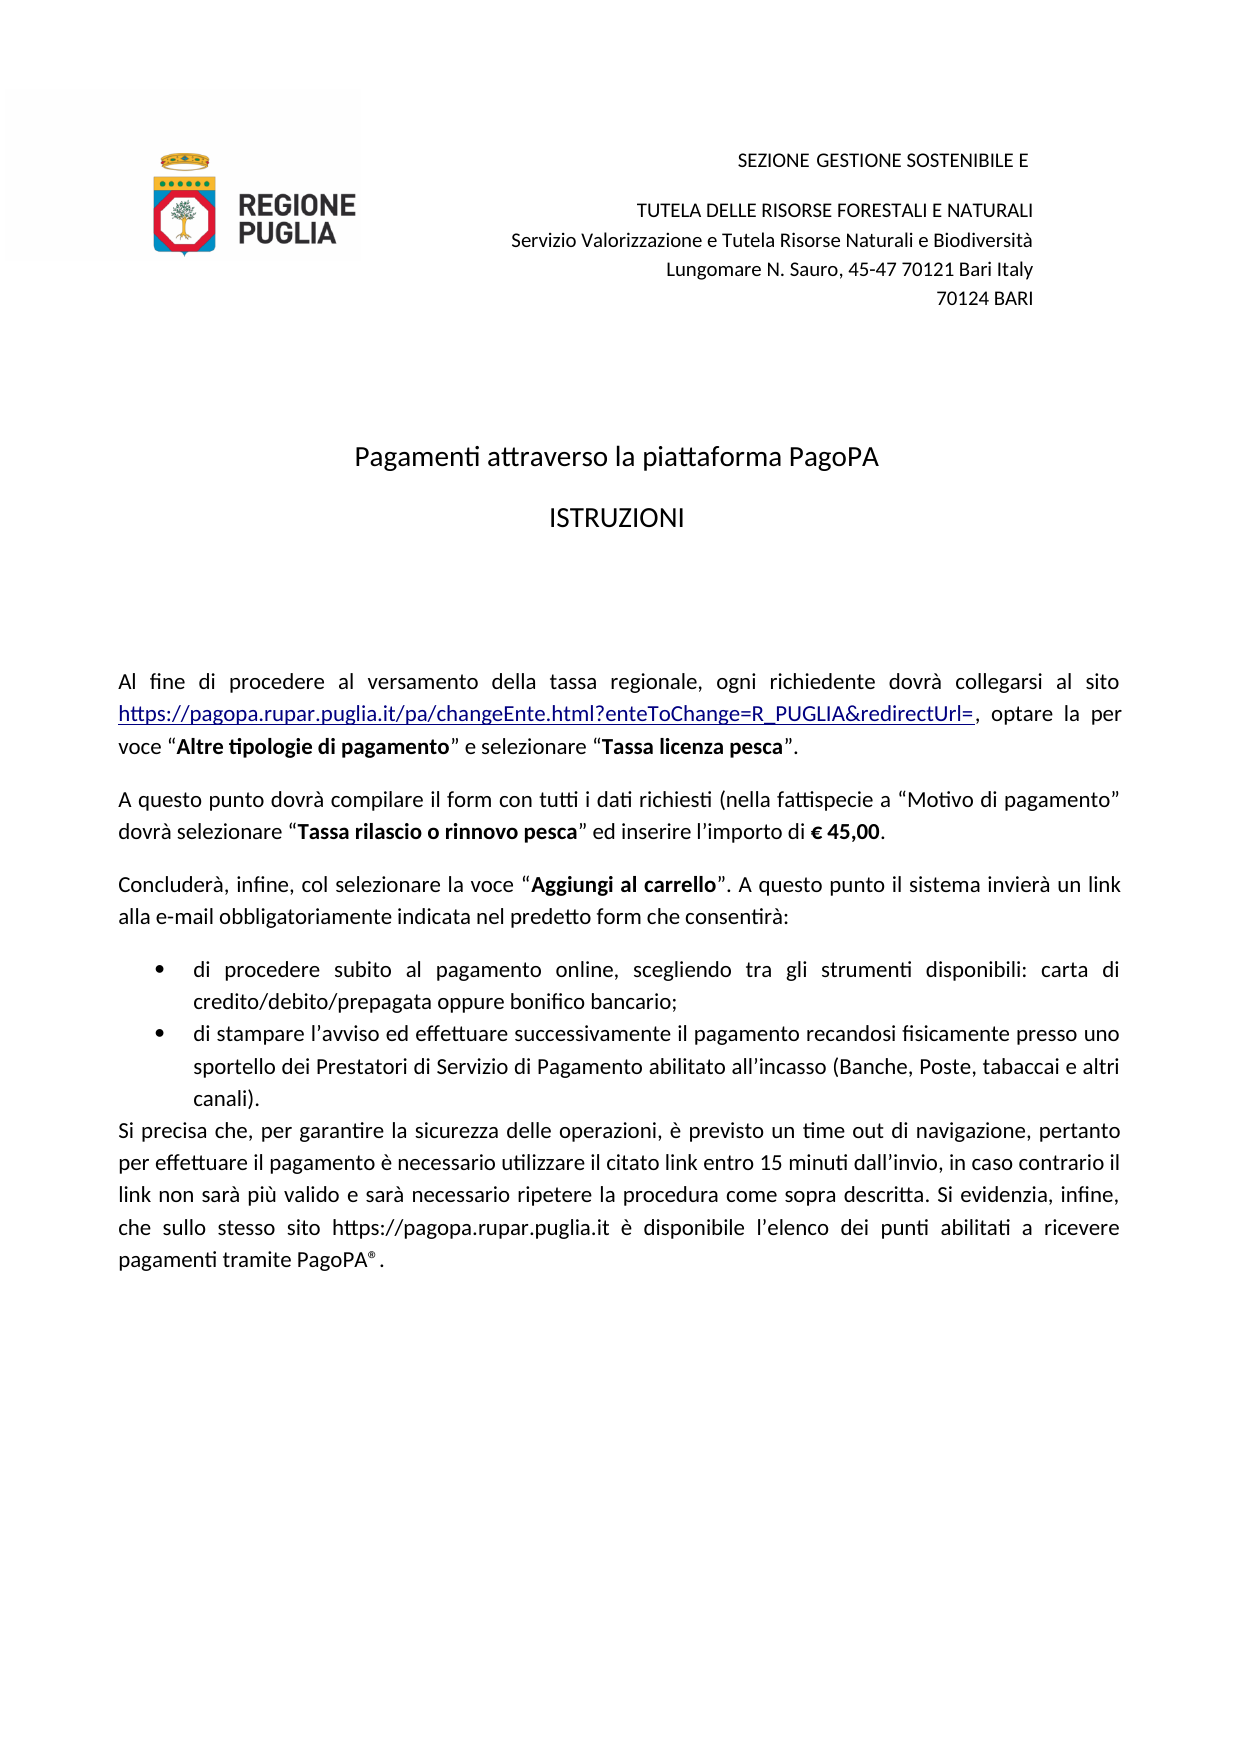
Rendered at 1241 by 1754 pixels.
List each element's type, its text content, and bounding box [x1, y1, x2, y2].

text Lungomare N. Sauro, 45-47 70121 Bari Italy [118, 256, 1033, 281]
text Concluderà, infine, col selezionare la voce “Aggiungi al carrello”. A questo punto il sistema invierà un link alla e-mail obbligatoriamente indicata nel predetto form che consentirà: [118, 870, 1122, 930]
text A questo punto dovrà compilare il form con tutti i dati richiesti (nella fattispecie a “Motivo di pagamento” dovrà selezionare “Tassa rilascio o rinnovo pesca” ed inserire l’importo di € 45,00. [118, 785, 1122, 845]
text Si precisa che, per garantire la sicurezza delle operazioni, è previsto un time out di navigazione, pertanto per effettuare il pagamento è necessario utilizzare il citato link entro 15 minuti dall’invio, in caso contrario il link non sarà più valido e sarà necessario ripetere la procedura come sopra descritta. Si evidenzia, infine, che sullo stesso sito https://pagopa.rupar.puglia.it è disponibile l’elenco dei punti abilitati a ricevere pagamenti tramite PagoPA®. [118, 1116, 1122, 1273]
text Pagamenti attraverso la piattaforma PagoPA [118, 438, 1122, 473]
text Servizio Valorizzazione e Tutela Risorse Naturali e Biodiversità [361, 227, 1033, 252]
list di stampare l’avviso ed effettuare successivamente il pagamento recandosi fisicamente presso uno sportello dei Prestatori di Servizio di Pagamento abilitato all’incasso (Banche, Poste, tabaccai e altri canali). [156, 1019, 1122, 1112]
text 70124 BARI [118, 285, 1033, 311]
list di procedere subito al pagamento online, scegliendo tra gli strumenti disponibili: carta di credito/debito/prepagata oppure bonifico bancario; [156, 955, 1122, 1015]
text TUTELA DELLE RISORSE FORESTALI E NATURALI [361, 198, 1033, 223]
text ISTRUZIONI [118, 499, 1122, 535]
text Al fine di procedere al versamento della tassa regionale, ogni richiedente dovrà collegarsi al sito https://pagopa.rupar.puglia.it/pa/changeEnte.html?enteToChange=R_PUGLIA&redirectUrl=, optare la per voce “Altre tipologie di pagamento” e selezionare “Tassa licenza pesca”. [118, 667, 1122, 760]
text SEZIONE GESTIONE SOSTENIBILE E [361, 148, 1122, 173]
